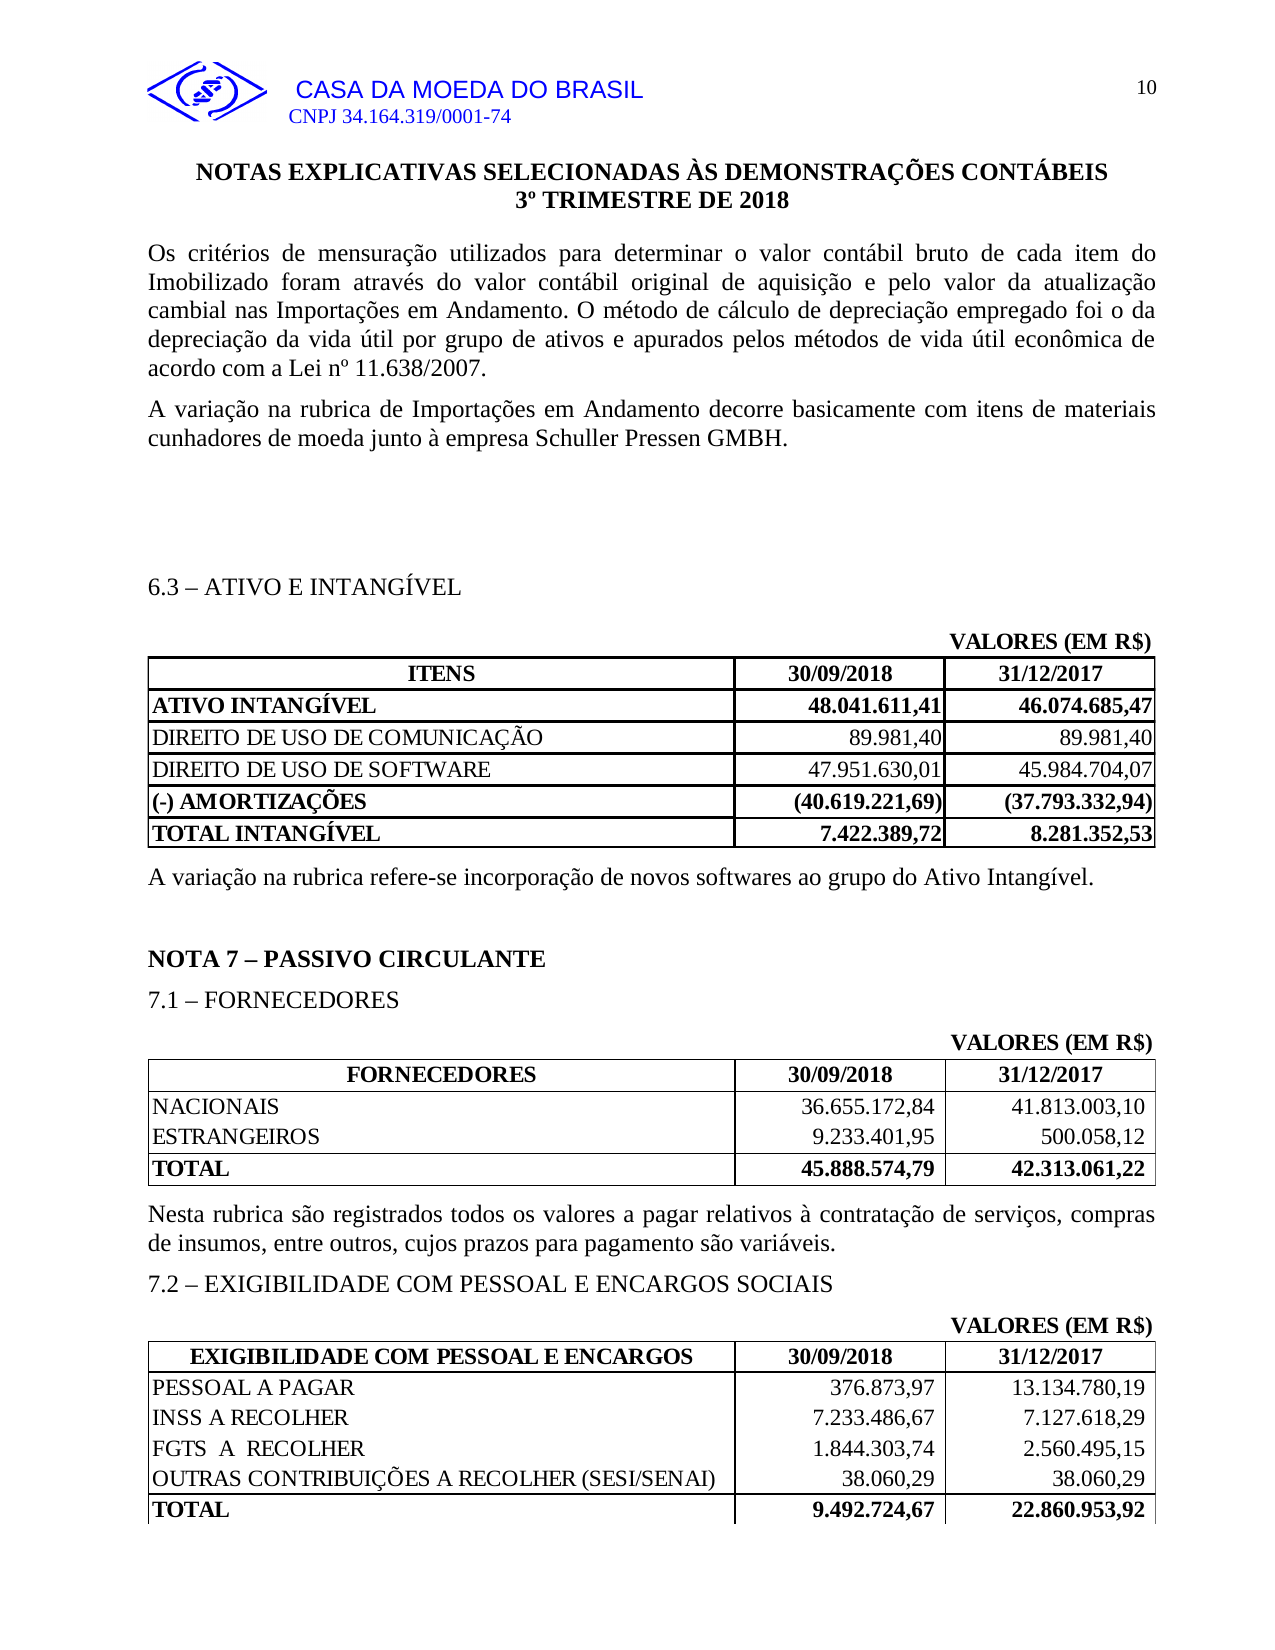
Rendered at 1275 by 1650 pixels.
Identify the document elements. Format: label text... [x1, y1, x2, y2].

text 7.1 – FORNECEDORES [148, 986, 1157, 1014]
text NOTA 7 – PASSIVO CIRCULANTE [148, 944, 1157, 973]
text A variação na rubrica de Importações em Andamento decorre basicamente com itens de materiais cunhadores de moeda junto à empresa Schuller Pressen GMBH. [148, 394, 1157, 452]
text Os critérios de mensuração utilizados para determinar o valor contábil bruto de cada item do Imobilizado foram através do valor contábil original de aquisição e pelo valor da atualização cambial nas Importações em Andamento. O método de cálculo de depreciação empregado foi o da depreciação da vida útil por grupo de ativos e apurados pelos métodos de vida útil econômica de acordo com a Lei nº 11.638/2007. [148, 238, 1157, 382]
text 6.3 – ATIVO E INTANGÍVEL [148, 572, 1157, 601]
text 7.2 – EXIGIBILIDADE COM PESSOAL E ENCARGOS SOCIAIS [148, 1269, 1157, 1298]
text Nesta rubrica são registrados todos os valores a pagar relativos à contratação de serviços, compras de insumos, entre outros, cujos prazos para pagamento são variáveis. [148, 1199, 1157, 1257]
text A variação na rubrica refere-se incorporação de novos softwares ao grupo do Ativo Intangível. [148, 862, 1157, 891]
